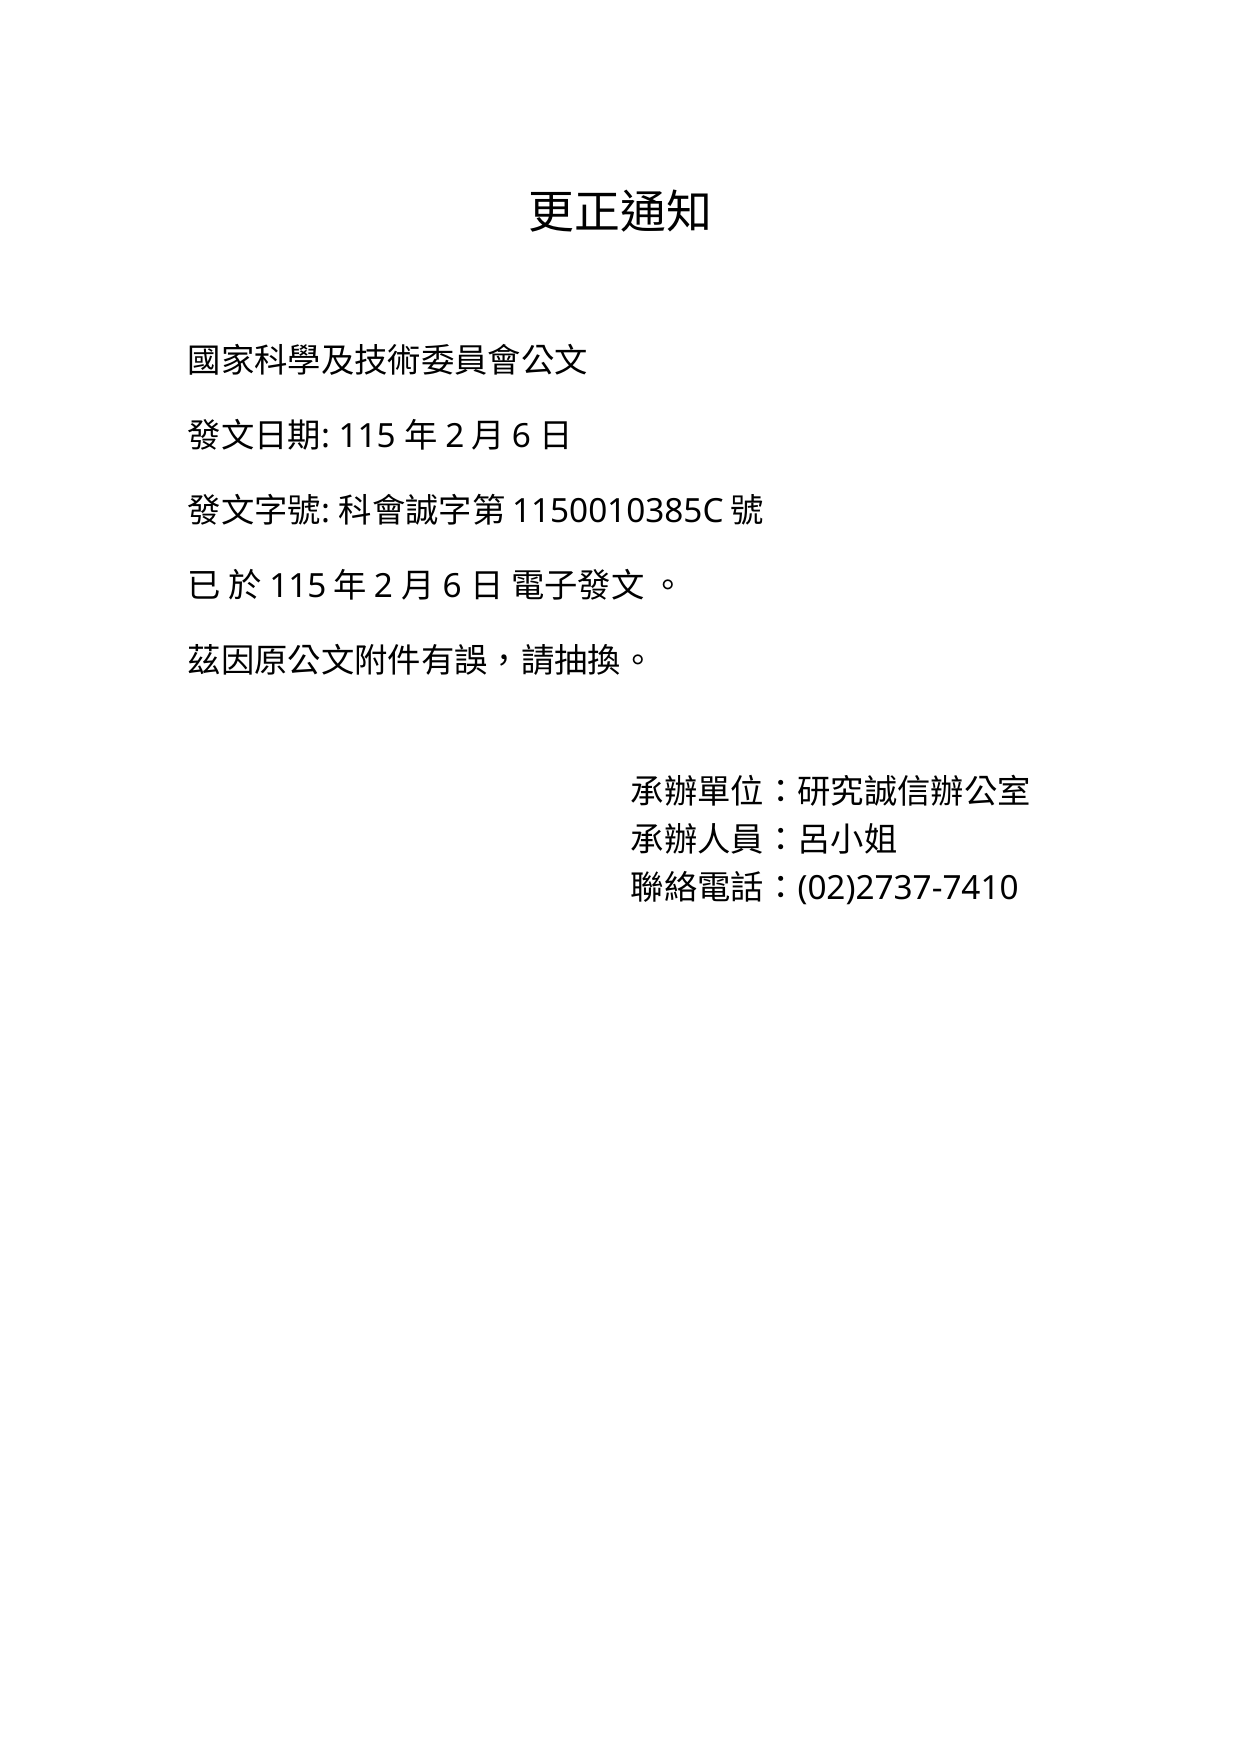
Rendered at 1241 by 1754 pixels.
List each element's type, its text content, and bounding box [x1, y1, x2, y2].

text 國家科學及技術委員會公文 [187, 314, 1053, 389]
text 承辦單位：研究誠信辦公室 [187, 764, 1053, 813]
text 更正通知 [187, 164, 1053, 239]
text 已 於 115年 2 月 6 日 電子發文 。 [187, 539, 1053, 614]
text 聯絡電話：(02)2737-7410 [187, 861, 1053, 909]
text 承辦人員：呂小姐 [187, 813, 1053, 861]
text 發文字號: 科會誠字第1150010385C號 [187, 464, 1053, 539]
text 發文日期: 115 年 2月 6 日 [187, 389, 1053, 464]
text 茲因原公文附件有誤，請抽換。 [187, 614, 1053, 689]
